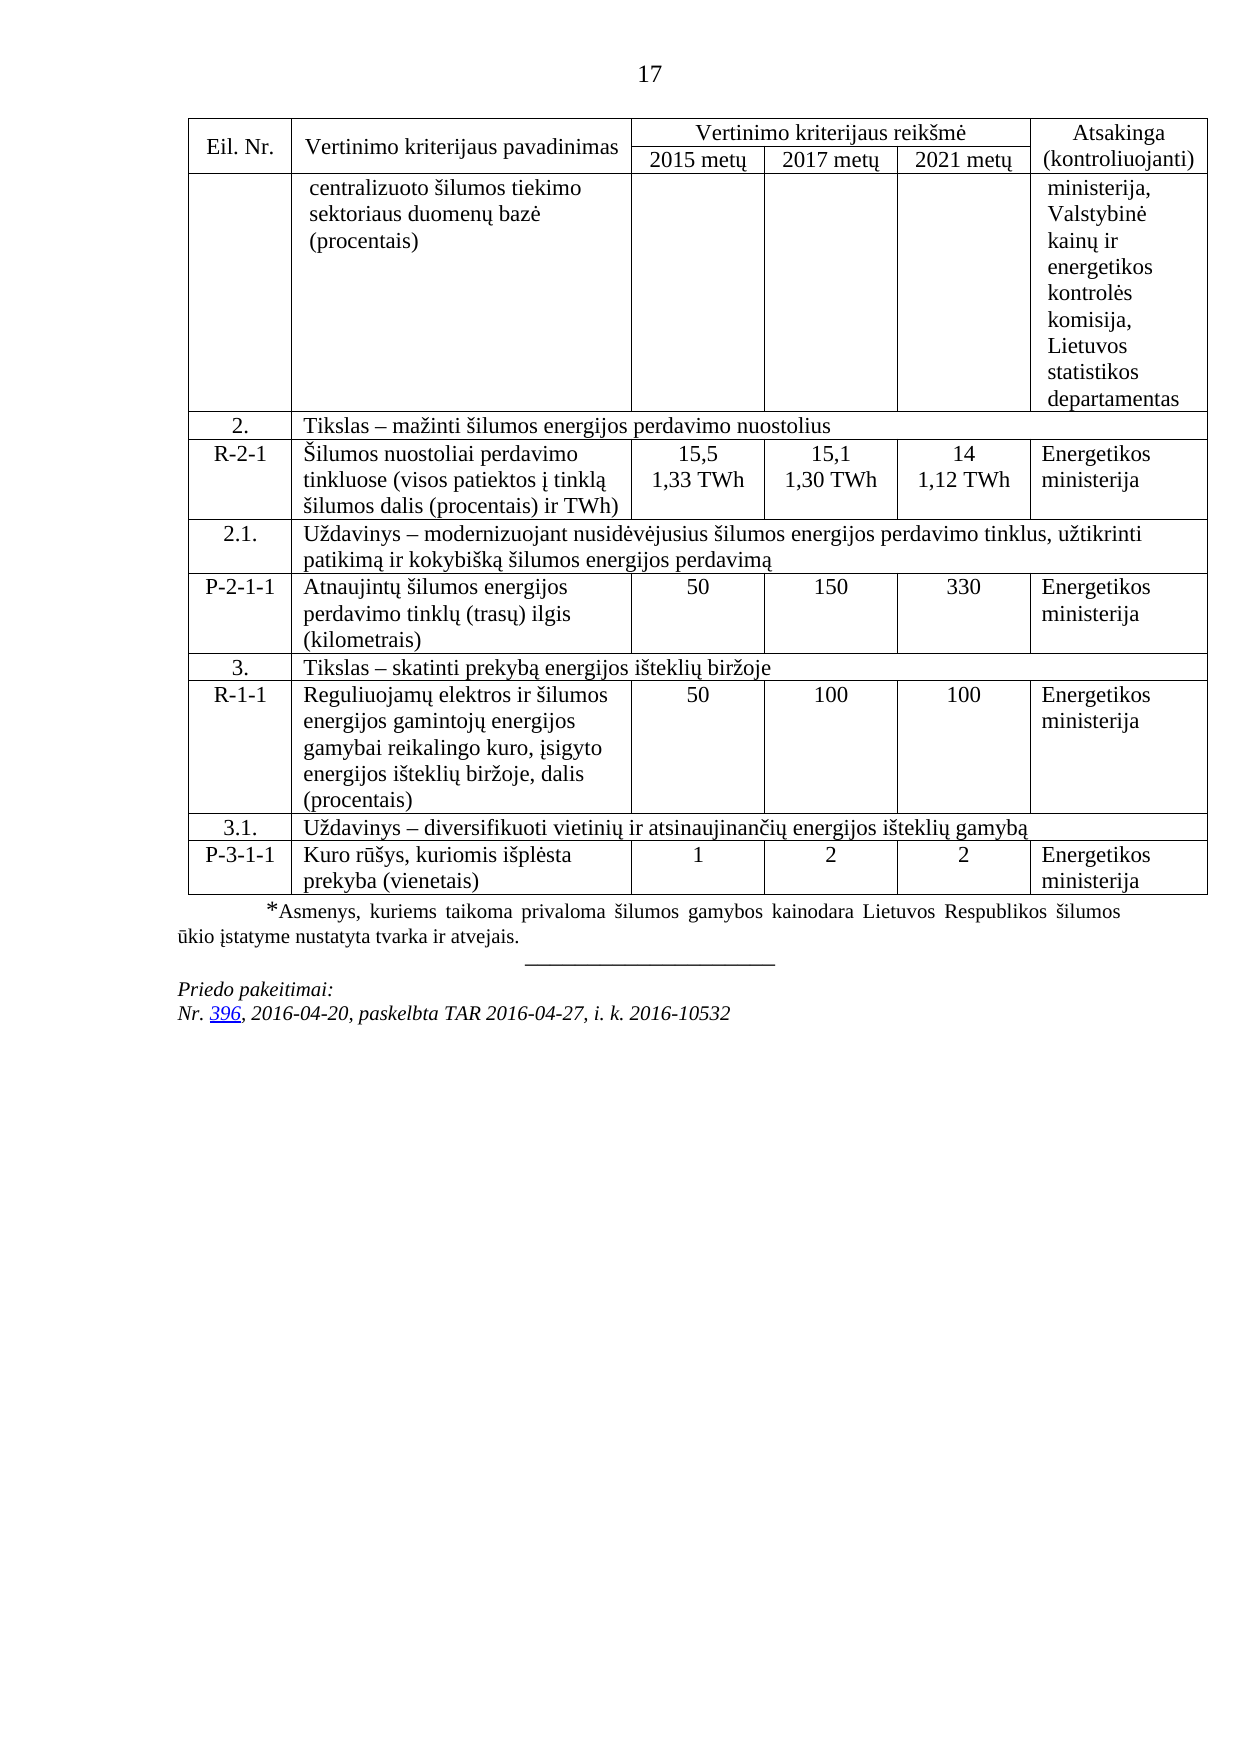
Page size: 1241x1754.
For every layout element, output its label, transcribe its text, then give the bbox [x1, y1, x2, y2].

table_cell 2 [765, 841, 897, 894]
table_cell Energetikos ministerija [1031, 440, 1207, 519]
text Priedo pakeitimai: [177, 976, 1122, 1001]
table_cell 2.1. [189, 520, 291, 572]
table_header Vertinimo kriterijaus reikšmė [632, 119, 1030, 146]
table_cell 2. [189, 412, 291, 438]
table_cell Tikslas – skatinti prekybą energijos išteklių biržoje [292, 654, 1207, 680]
table_cell 100 [765, 681, 897, 813]
table_cell P-3-1-1 [189, 841, 291, 894]
table_cell 2017 metų [765, 147, 897, 173]
table_cell 1 [632, 841, 764, 894]
table_header Eil. Nr. [189, 119, 291, 173]
text Nr. 396, 2016-04-20, paskelbta TAR 2016-04-27, i. k. 2016-10532 [177, 1001, 1122, 1024]
table_cell Energetikos ministerija [1031, 681, 1207, 813]
table_cell [632, 174, 764, 411]
table_cell 2015 metų [632, 147, 764, 173]
table_cell Šilumos nuostoliai perdavimo tinkluose (visos patiektos į tinklą šilumos dalis (procentais) ir TWh) [292, 440, 631, 519]
table_cell 2021 metų [898, 147, 1030, 173]
table_cell Uždavinys – modernizuojant nusidėvėjusius šilumos energijos perdavimo tinklus, užtikrinti patikimą ir kokybišką šilumos energijos perdavimą [292, 520, 1207, 572]
table_cell 15,1 1,30 TWh [765, 440, 897, 519]
table_cell Atnaujintų šilumos energijos perdavimo tinklų (trasų) ilgis (kilometrais) [292, 574, 631, 652]
table_header Atsakinga (kontroliuojanti) institucija [1031, 119, 1207, 173]
table_cell 2 [898, 841, 1030, 894]
table_cell 50 [632, 574, 764, 652]
table_cell 14 1,12 TWh [898, 440, 1030, 519]
table_cell Energetikos ministerija, Valstybinė kainų ir energetikos kontrolės komisija, Lietuvos statistikos departamentas [1031, 174, 1207, 411]
table_cell Uždavinys – diversifikuoti vietinių ir atsinaujinančių energijos išteklių gamybą [292, 814, 1207, 840]
text –––––––––––––––––––– [177, 948, 1122, 976]
table_cell 50 [632, 681, 764, 813]
table_cell 150 [765, 574, 897, 652]
text *Asmenys, kuriems taikoma privaloma šilumos gamybos kainodara Lietuvos Respublikos šilumos ūkio įstatyme nustatyta tvarka ir atvejais. [177, 895, 1122, 948]
table_cell [765, 174, 897, 411]
table_cell 15,5 1,33 TWh [632, 440, 764, 519]
table_cell Reguliuojamų elektros ir šilumos energijos gamintojų energijos gamybai reikalingo kuro, įsigyto energijos išteklių biržoje, dalis (procentais) [292, 681, 631, 813]
table_cell Energetikos ministerija [1031, 574, 1207, 652]
table_cell R-1-1 [189, 681, 291, 813]
table_header Vertinimo kriterijaus pavadinimas [292, 119, 631, 173]
table_cell [189, 174, 291, 411]
table_cell Tikslas – mažinti šilumos energijos perdavimo nuostolius [292, 412, 1207, 438]
table_cell 330 [898, 574, 1030, 652]
table_cell 3. [189, 654, 291, 680]
table_cell P-2-1-1 [189, 574, 291, 652]
table_cell Kuro rūšys, kuriomis išplėsta prekyba (vienetais) [292, 841, 631, 894]
table_cell centralizuoto šilumos tiekimo sektoriaus duomenų bazė (procentais) [292, 174, 631, 411]
table_cell 100 [898, 681, 1030, 813]
table_cell [898, 174, 1030, 411]
table_cell R-2-1 [189, 440, 291, 519]
table_cell Energetikos ministerija [1031, 841, 1207, 894]
table_cell 3.1. [189, 814, 291, 840]
